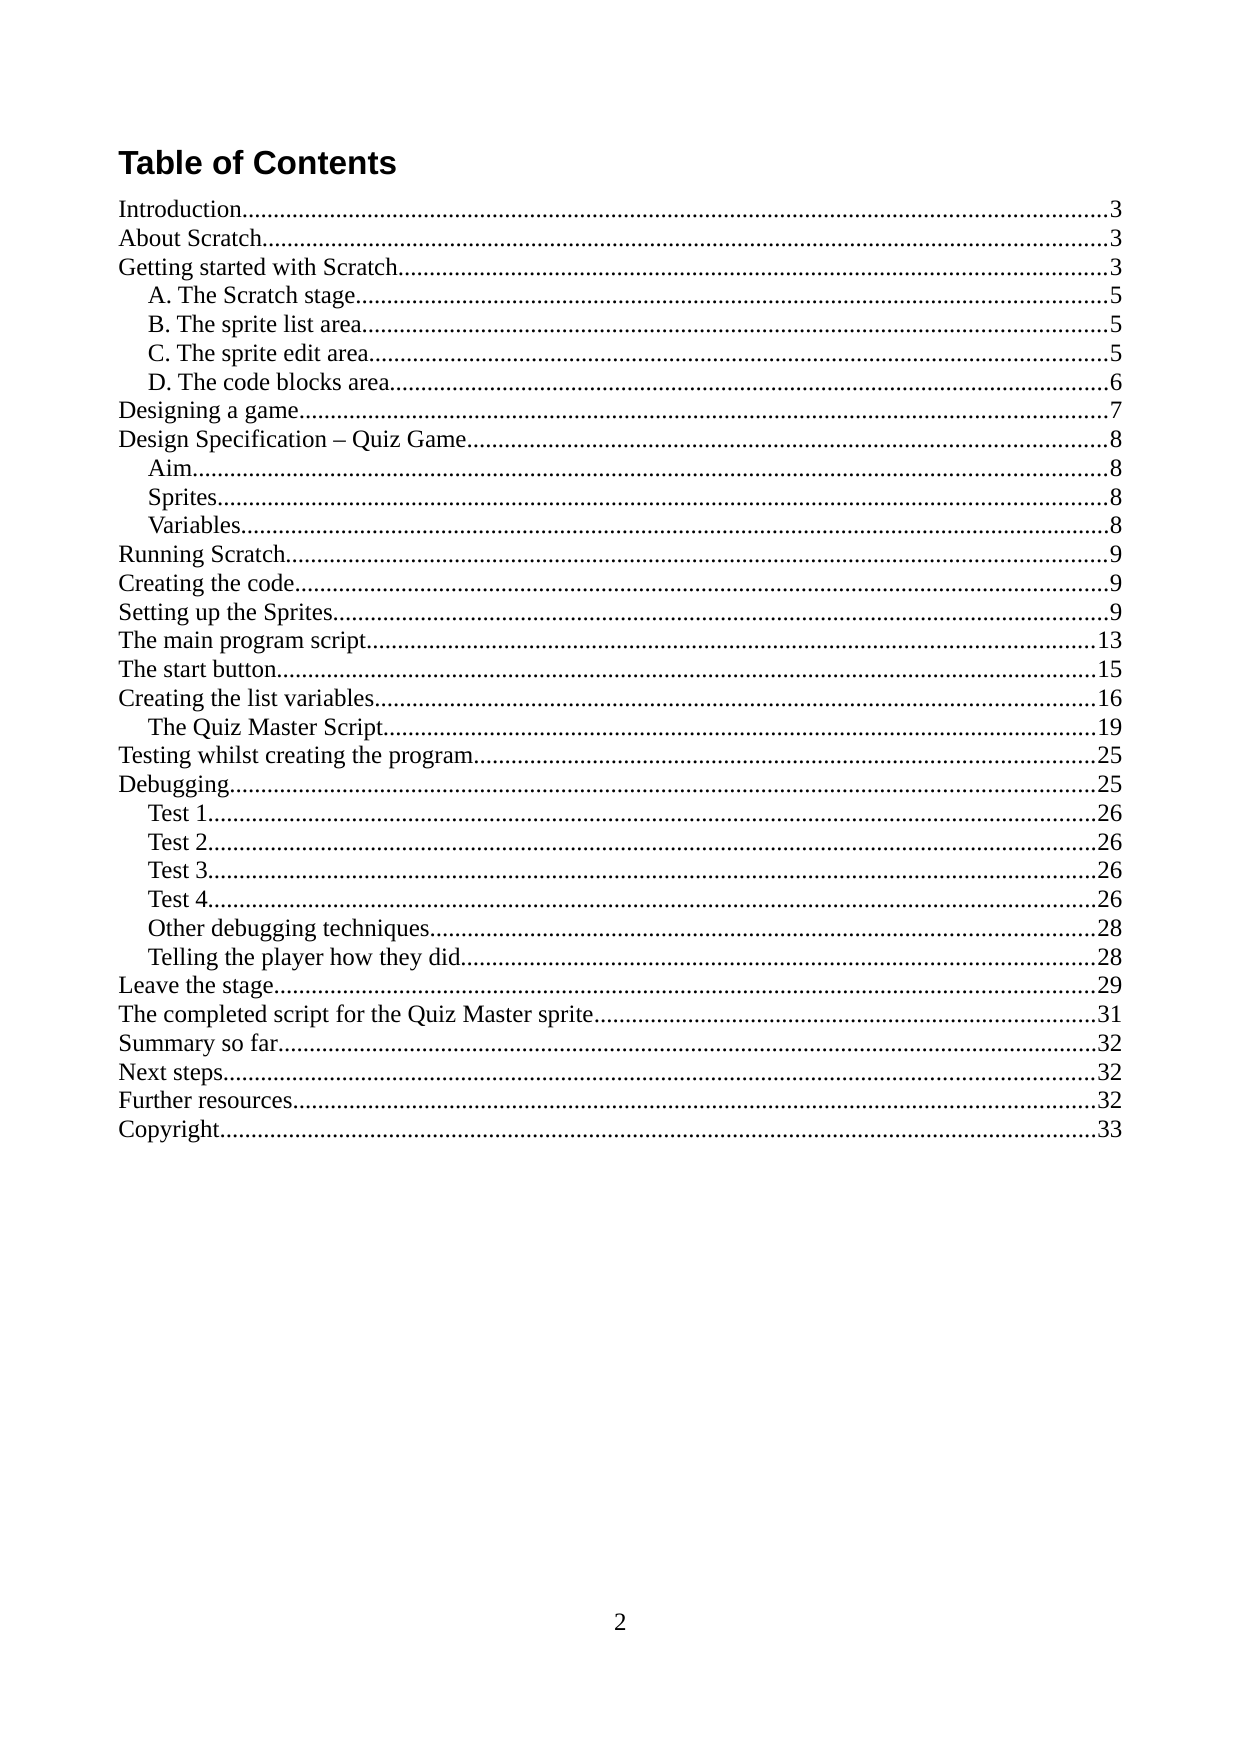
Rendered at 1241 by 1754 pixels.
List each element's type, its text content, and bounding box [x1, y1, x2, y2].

text Further resources 32 [118, 1085, 1122, 1114]
text Test 1 26 [148, 798, 1122, 827]
text Designing a game 7 [118, 395, 1122, 424]
text Creating the list variables 16 [118, 683, 1122, 712]
text Creating the code 9 [118, 568, 1122, 597]
text B. The sprite list area 5 [148, 309, 1122, 338]
text Leave the stage 29 [118, 970, 1122, 999]
text Aim 8 [148, 453, 1122, 482]
text Test 4 26 [148, 884, 1122, 913]
text Next steps 32 [118, 1057, 1122, 1085]
text Variables 8 [148, 510, 1122, 539]
text Debugging 25 [118, 769, 1122, 798]
text Summary so far 32 [118, 1028, 1122, 1057]
text About Scratch 3 [118, 223, 1122, 252]
text Getting started with Scratch 3 [118, 252, 1122, 280]
text The main program script 13 [118, 625, 1122, 654]
text Introduction 3 [118, 194, 1122, 223]
text Test 3 26 [148, 855, 1122, 884]
text A. The Scratch stage 5 [148, 280, 1122, 309]
text The start button 15 [118, 654, 1122, 683]
text Design Specification – Quiz Game 8 [118, 424, 1122, 453]
text Copyright 33 [118, 1114, 1122, 1143]
text Sprites 8 [148, 482, 1122, 510]
text D. The code blocks area 6 [148, 367, 1122, 395]
text Test 2 26 [148, 827, 1122, 855]
text Testing whilst creating the program 25 [118, 740, 1122, 769]
text The Quiz Master Script 19 [148, 712, 1122, 740]
text Running Scratch 9 [118, 539, 1122, 568]
text C. The sprite edit area 5 [148, 338, 1122, 367]
text The completed script for the Quiz Master sprite 31 [118, 999, 1122, 1028]
text Setting up the Sprites 9 [118, 597, 1122, 625]
subtitle Table of Contents [118, 143, 1122, 182]
text Other debugging techniques 28 [148, 913, 1122, 942]
text Telling the player how they did 28 [148, 942, 1122, 970]
